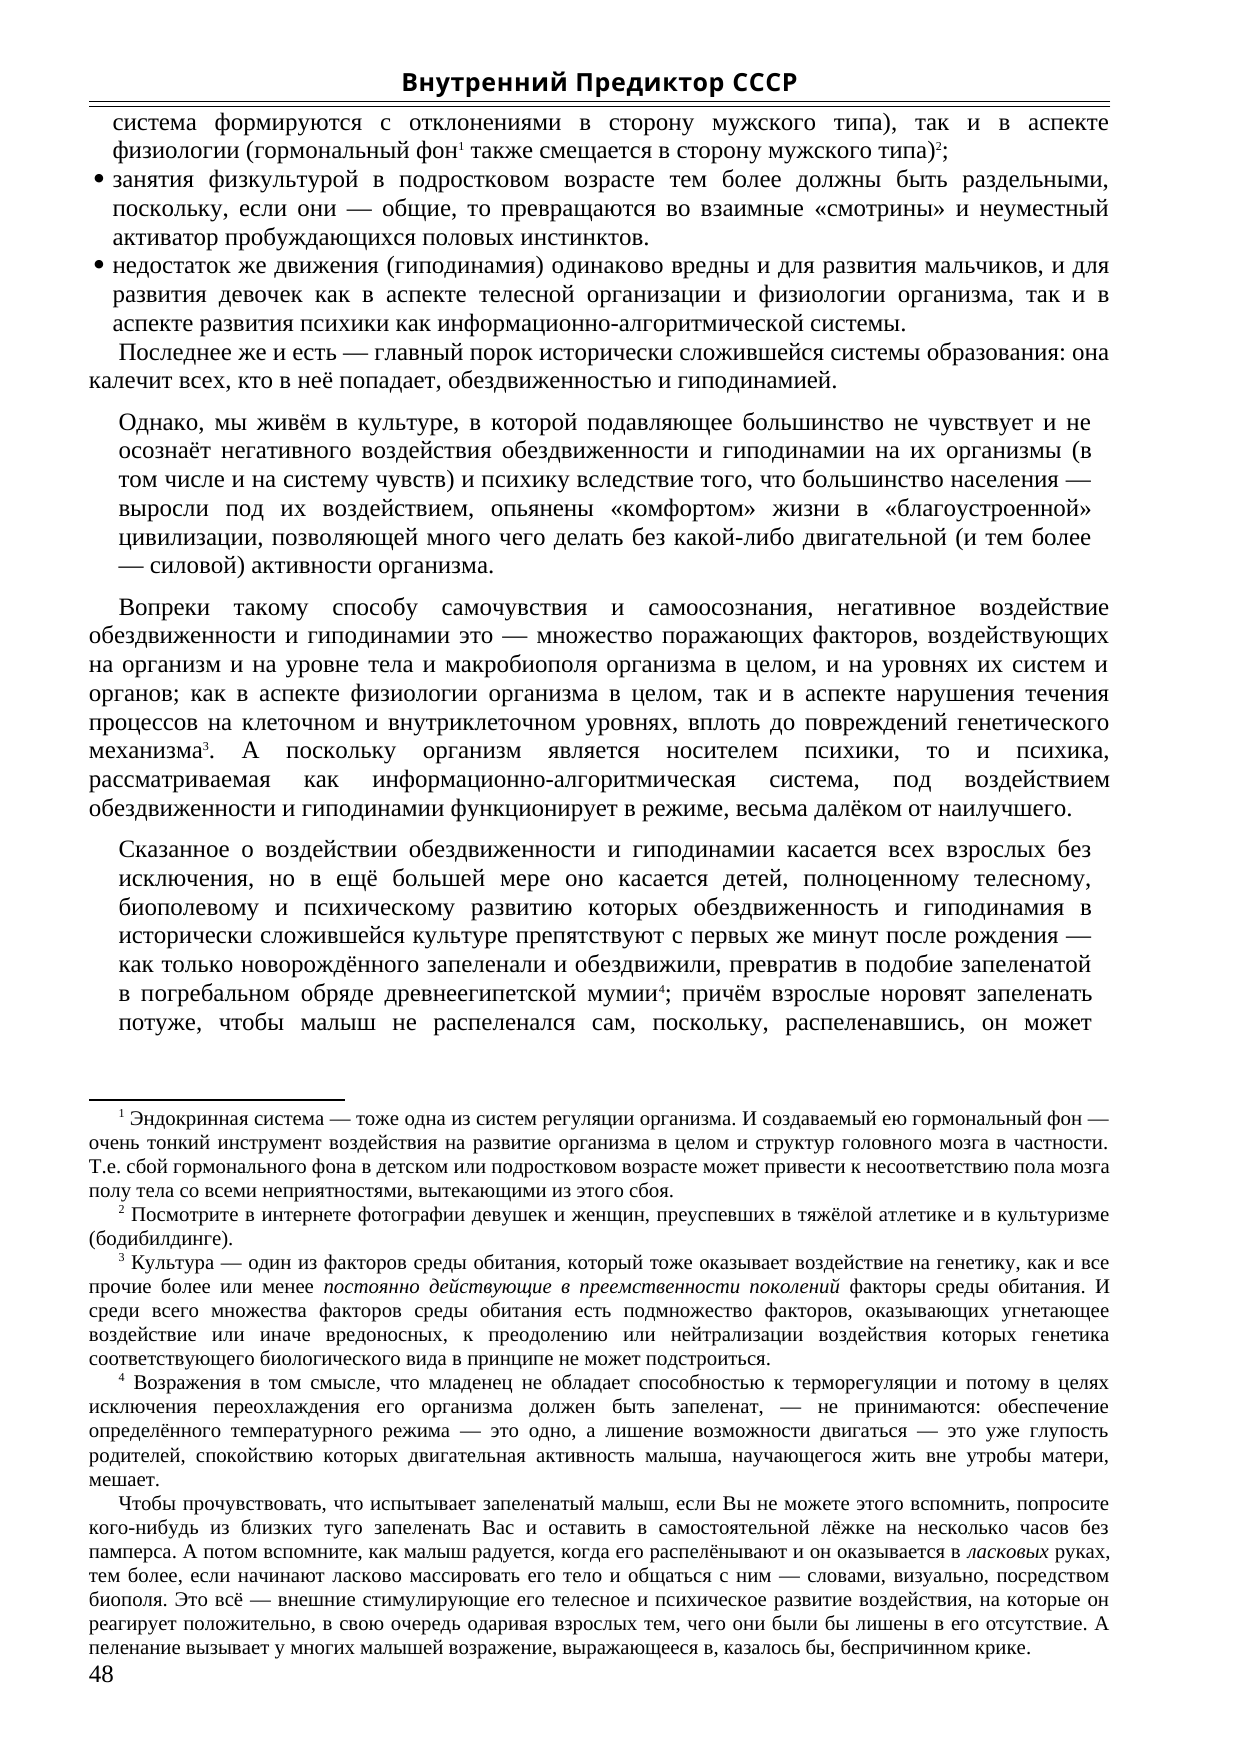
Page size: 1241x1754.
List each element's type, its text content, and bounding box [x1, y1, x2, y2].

list Эндокринная система — тоже одна из систем регуляции организма. И создаваемый ею гормональный фон — очень тонкий инструмент воздействия на развитие организма в целом и структур головного мозга в частности. Т.е. сбой гормонального фона в детском или подростковом возрасте может привести к несоответствию пола мозга полу тела со всеми неприятностями, вытекающими из этого сбоя. [89, 1106, 1110, 1202]
list Посмотрите в интернете фотографии девушек и женщин, преуспевших в тяжёлой атлетике и в культуризме (бодибилдинге). [89, 1202, 1110, 1250]
list занятия физкультурой в подростковом возрасте тем более должны быть раздельными, поскольку, если они — общие, то превращаются во взаимные «смотрины» и неуместный активатор пробуждающихся половых инстинктов. [94, 164, 1110, 250]
text Чтобы прочувствовать, что испытывает запеленатый малыш, если Вы не можете этого вспомнить, попросите кого-нибудь из близких туго запеленать Вас и оставить в самостоятельной лёжке на несколько часов без памперса. А потом вспомните, как малыш радуется, когда его распелёнывают и он оказывается в ласковых руках, тем более, если начинают ласково массировать его тело и общаться с ним — словами, визуально, посредством биополя. Это всё — внешние стимулирующие его телесное и психическое развитие воздействия, на которые он реагирует положительно, в свою очередь одаривая взрослых тем, чего они были бы лишены в его отсутствие. А пеленание вызывает у многих малышей возражение, выражающееся в, казалось бы, беспричинном крике. [89, 1491, 1110, 1659]
text Культура — один из факторов среды обитания, который тоже оказывает воздействие на генетику, как и все прочие более или менее постоянно действующие в преемственности поколений факторы среды обитания. И среди всего множества факторов среды обитания есть подмножество факторов, оказывающих угнетающее воздействие или иначе вредоносных, к преодолению или нейтрализации воздействия которых генетика соответствующего биологического вида в принципе не может подстроиться. [89, 1250, 1110, 1370]
text Однако, мы живём в культуре, в которой подавляющее большинство не чувствует и не осознаёт негативного воздействия обездвиженности и гиподинамии на их организмы (в том числе и на систему чувств) и психику вследствие того, что большинство населения — выросли под их воздействием, опьянены «комфортом» жизни в «благоустроенной» цивилизации, позволяющей много чего делать без какой-либо двигательной (и тем более — силовой) активности организма. [118, 407, 1093, 579]
list система формируются с отклонениями в сторону мужского типа), так и в аспекте физиологии (гормональный фон также смещается в сторону мужского типа); [94, 107, 1110, 164]
text Вопреки такому способу самочувствия и самоосознания, негативное воздействие обездвиженности и гиподинамии это — множество поражающих факторов, воздействующих на организм и на уровне тела и макробиополя организма в целом, и на уровнях их систем и органов; как в аспекте физиологии организма в целом, так и в аспекте нарушения течения процессов на клеточном и внутриклеточном уровнях, вплоть до повреждений генетического механизма. А поскольку организм является носителем психики, то и психика, рассматриваемая как информационно-алгоритми­чес­кая система, под воздействием обездвиженности и гиподинамии функционирует в режиме, весьма далёком от наилучшего. [89, 592, 1110, 822]
text Возражения в том смысле, что младенец не обладает способностью к терморегуляции и потому в целях исключения переохлаждения его организма должен быть запеленат, — не принимаются: обеспечение определённого температурного режима — это одно, а лишение возможности двигаться — это уже глупость родителей, спокойствию которых двигательная активность малыша, научающегося жить вне утробы матери, мешает. [89, 1370, 1110, 1491]
list недостаток же движения (гиподинамия) одинаково вредны и для развития мальчиков, и для развития девочек как в аспекте телесной организации и физиологии организма, так и в аспекте развития психики как информационно-алгоритмической системы. [94, 250, 1110, 337]
text Последнее же и есть — главный порок исторически сложившейся системы образования: она калечит всех, кто в неё попадает, обездвиженностью и гиподинамией. [89, 337, 1110, 394]
text Сказанное о воздействии обездвиженности и гиподинамии касается всех взрослых без исключения, но в ещё большей мере оно касается детей, полноценному телесному, биополевому и психическому развитию которых обездвиженность и гиподинамия в исторически сложившейся культуре препятствуют с первых же минут после рождения — как только новорождённого запеленали и обездвижили, превратив в подобие запеленатой в погребальном обряде древнеегипетской мумии; причём взрослые норовят запеленать потуже, чтобы малыш не распеленался сам, поскольку, распеленавшись, он может [118, 834, 1093, 1035]
